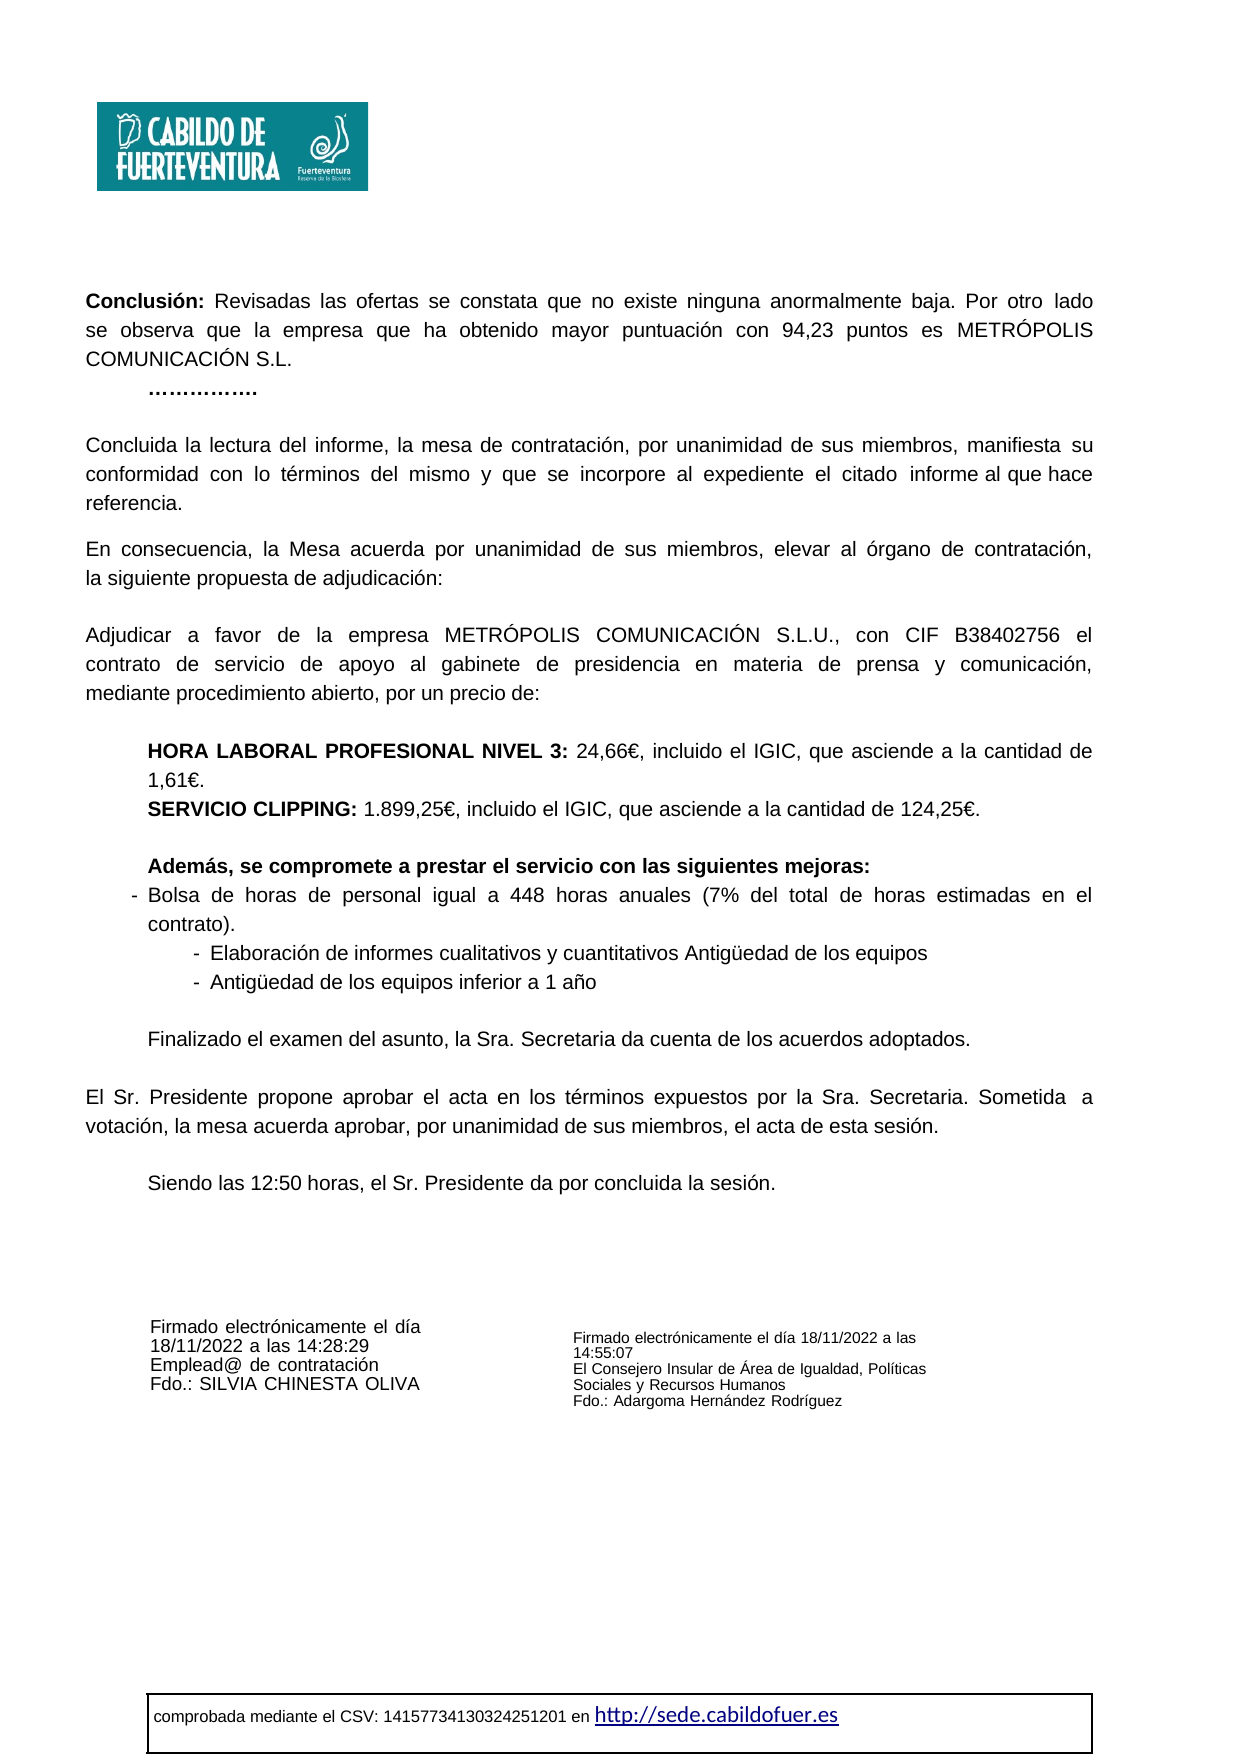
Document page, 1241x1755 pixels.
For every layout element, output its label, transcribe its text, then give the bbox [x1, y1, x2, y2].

subtitle ……………. [147, 376, 1107, 400]
text En consecuencia, la Mesa acuerda por unanimidad de sus miembros, elevar al órgano de contratación, la siguiente propuesta de adjudicación: [85, 537, 1093, 590]
text Siendo las 12:50 horas, el Sr. Presidente da por concluida la sesión. [147, 1171, 1107, 1195]
subtitle Además, se compromete a prestar el servicio con las siguientes mejoras: [147, 854, 1107, 878]
text Firmado electrónicamente el día 18/11/2022 a las 14:55:07 [573, 1330, 973, 1362]
text El Consejero Insular de Área de Igualdad, Políticas Sociales y Recursos Humanos [573, 1362, 973, 1394]
list Elaboración de informes cualitativos y cuantitativos Antigüedad de los equipos [193, 941, 1107, 965]
text Concluida la lectura del informe, la mesa de contratación, por unanimidad de sus miembros, manifiesta su conformidad con lo términos del mismo y que se incorpore al expediente el citado informe al que hace referencia. [85, 433, 1093, 515]
text Fdo.: Adargoma Hernández Rodríguez [573, 1394, 1107, 1410]
text El Sr. Presidente propone aprobar el acta en los términos expuestos por la Sra. Secretaria. Sometida a votación, la mesa acuerda aprobar, por unanimidad de sus miembros, el acta de esta sesión. [85, 1084, 1093, 1137]
text SERVICIO CLIPPING: 1.899,25€, incluido el IGIC, que asciende a la cantidad de 124,25€. [147, 797, 1107, 821]
text Finalizado el examen del asunto, la Sra. Secretaria da cuenta de los acuerdos adoptados. [147, 1027, 1107, 1051]
text Conclusión: Revisadas las ofertas se constata que no existe ninguna anormalmente baja. Por otro lado se observa que la empresa que ha obtenido mayor puntuación con 94,23 puntos es METRÓPOLIS COMUNICACIÓN S.L. [85, 289, 1093, 371]
list Antigüedad de los equipos inferior a 1 año [193, 969, 1107, 993]
text Firmado electrónicamente el día 18/11/2022 a las 14:28:29 [150, 1318, 423, 1357]
text Emplead@ de contratación Fdo.: SILVIA CHINESTA OLIVA [150, 1357, 422, 1395]
text HORA LABORAL PROFESIONAL NIVEL 3: 24,66€, incluido el IGIC, que asciende a la cantidad de 1,61€. [147, 739, 1093, 792]
text Adjudicar a favor de la empresa METRÓPOLIS COMUNICACIÓN S.L.U., con CIF B38402756 el contrato de servicio de apoyo al gabinete de presidencia en materia de prensa y comunicación, mediante procedimiento abierto, por un precio de: [85, 623, 1093, 705]
list Bolsa de horas de personal igual a 448 horas anuales (7% del total de horas estimadas en el contrato). [131, 883, 1093, 936]
